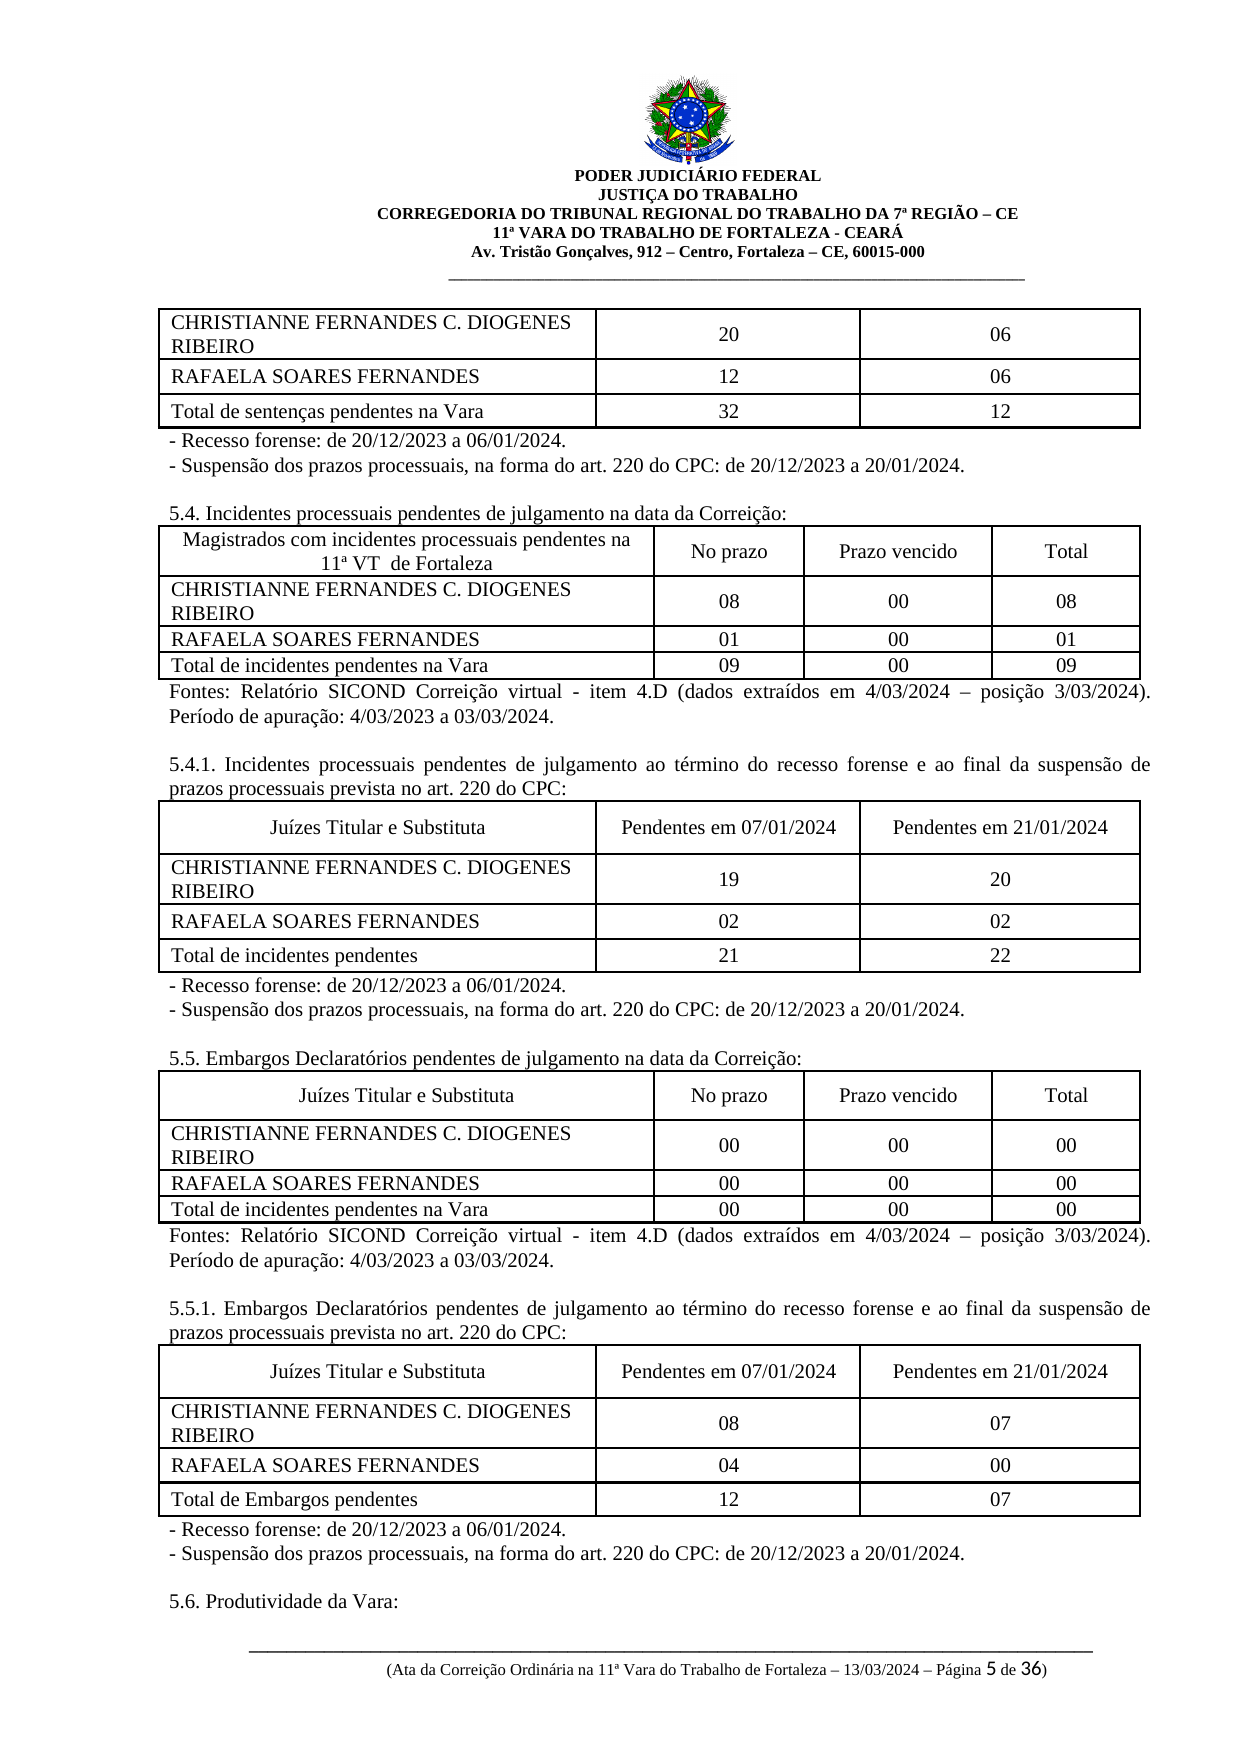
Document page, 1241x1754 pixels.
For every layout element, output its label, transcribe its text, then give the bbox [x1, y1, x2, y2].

table_header No prazo [655, 1072, 803, 1119]
table_cell RAFAELA SOARES FERNANDES [160, 627, 653, 651]
table_cell RAFAELA SOARES FERNANDES [160, 905, 595, 937]
table_cell 09 [655, 653, 803, 677]
table_header No prazo [655, 527, 803, 575]
table_header Pendentes em 07/01/2024 [597, 1346, 859, 1397]
table_cell 02 [861, 905, 1139, 937]
table_cell 00 [993, 1121, 1139, 1169]
text 5.6. Produtividade da Vara: [169, 1589, 1152, 1613]
table_cell Total de incidentes pendentes na Vara [160, 653, 653, 677]
text - Suspensão dos prazos processuais, na forma do art. 220 do CPC: de 20/12/2023 a 20/01/2024. [169, 1541, 1152, 1565]
table_cell 21 [597, 940, 859, 971]
table_cell CHRISTIANNE FERNANDES C. DIOGENES RIBEIRO [160, 855, 595, 903]
text Fontes: Relatório SICOND Correição virtual - item 4.D (dados extraídos em 4/03/2024 – posição 3/03/2024). Período de apuração: 4/03/2023 a 03/03/2024. [169, 679, 1152, 728]
text 5.4. Incidentes processuais pendentes de julgamento na data da Correição: [169, 501, 1152, 525]
table_cell RAFAELA SOARES FERNANDES [160, 1449, 595, 1481]
table_header Magistrados com incidentes processuais pendentes na 11ª VT de Fortaleza [160, 527, 653, 575]
table_header Juízes Titular e Substituta [160, 1346, 595, 1397]
table_header Juízes Titular e Substituta [160, 802, 595, 853]
table_cell 00 [805, 1121, 991, 1169]
table_cell 00 [655, 1121, 803, 1169]
table_cell 06 [861, 360, 1139, 393]
table_cell 00 [805, 1171, 991, 1195]
table_cell 08 [993, 577, 1139, 625]
table_cell 01 [655, 627, 803, 651]
table_header Total [993, 527, 1139, 575]
table_cell RAFAELA SOARES FERNANDES [160, 1171, 653, 1195]
table_cell RAFAELA SOARES FERNANDES [160, 360, 595, 393]
table_cell 00 [993, 1171, 1139, 1195]
table_cell 04 [597, 1449, 859, 1481]
table_cell 06 [861, 310, 1139, 358]
table_cell 20 [597, 310, 859, 358]
table_cell 32 [597, 395, 859, 426]
table_header Total [993, 1072, 1139, 1119]
table_cell 00 [655, 1171, 803, 1195]
table_cell 08 [655, 577, 803, 625]
text - Recesso forense: de 20/12/2023 a 06/01/2024. [169, 1517, 1152, 1541]
table_cell Total de incidentes pendentes na Vara [160, 1197, 653, 1221]
picture [639, 73, 737, 166]
table_cell CHRISTIANNE FERNANDES C. DIOGENES RIBEIRO [160, 1399, 595, 1447]
table_cell Total de incidentes pendentes [160, 940, 595, 971]
table_cell 19 [597, 855, 859, 903]
table_cell CHRISTIANNE FERNANDES C. DIOGENES RIBEIRO [160, 1121, 653, 1169]
table_cell 00 [805, 627, 991, 651]
table_cell 08 [597, 1399, 859, 1447]
table_header Prazo vencido [805, 527, 991, 575]
table_header Prazo vencido [805, 1072, 991, 1119]
text 5.5.1. Embargos Declaratórios pendentes de julgamento ao término do recesso forense e ao final da suspensão de prazos processuais prevista no art. 220 do CPC: [169, 1296, 1152, 1344]
table_cell 12 [597, 1484, 859, 1515]
table_cell 09 [993, 653, 1139, 677]
table_cell 00 [861, 1449, 1139, 1481]
table_cell 12 [861, 395, 1139, 426]
table_cell 00 [993, 1197, 1139, 1221]
table_cell Total de sentenças pendentes na Vara [160, 395, 595, 426]
table_cell 07 [861, 1399, 1139, 1447]
text 5.5. Embargos Declaratórios pendentes de julgamento na data da Correição: [169, 1045, 1152, 1069]
table_cell 20 [861, 855, 1139, 903]
table_cell CHRISTIANNE FERNANDES C. DIOGENES RIBEIRO [160, 310, 595, 358]
text - Recesso forense: de 20/12/2023 a 06/01/2024. [169, 428, 1152, 452]
text Fontes: Relatório SICOND Correição virtual - item 4.D (dados extraídos em 4/03/2024 – posição 3/03/2024). Período de apuração: 4/03/2023 a 03/03/2024. [169, 1223, 1152, 1272]
table_header Juízes Titular e Substituta [160, 1072, 653, 1119]
text - Recesso forense: de 20/12/2023 a 06/01/2024. [169, 973, 1152, 997]
table_header Pendentes em 21/01/2024 [861, 1346, 1139, 1397]
table_header Pendentes em 21/01/2024 [861, 802, 1139, 853]
text 5.4.1. Incidentes processuais pendentes de julgamento ao término do recesso forense e ao final da suspensão de prazos processuais prevista no art. 220 do CPC: [169, 752, 1152, 800]
text - Suspensão dos prazos processuais, na forma do art. 220 do CPC: de 20/12/2023 a 20/01/2024. [169, 452, 1152, 477]
table_cell 07 [861, 1484, 1139, 1515]
table_cell Total de Embargos pendentes [160, 1484, 595, 1515]
text - Suspensão dos prazos processuais, na forma do art. 220 do CPC: de 20/12/2023 a 20/01/2024. [169, 997, 1152, 1021]
table_cell 00 [655, 1197, 803, 1221]
table_cell 00 [805, 653, 991, 677]
table_cell CHRISTIANNE FERNANDES C. DIOGENES RIBEIRO [160, 577, 653, 625]
table_header Pendentes em 07/01/2024 [597, 802, 859, 853]
table_cell 01 [993, 627, 1139, 651]
table_cell 00 [805, 1197, 991, 1221]
table_cell 02 [597, 905, 859, 937]
table_cell 22 [861, 940, 1139, 971]
table_cell 00 [805, 577, 991, 625]
table_cell 12 [597, 360, 859, 393]
